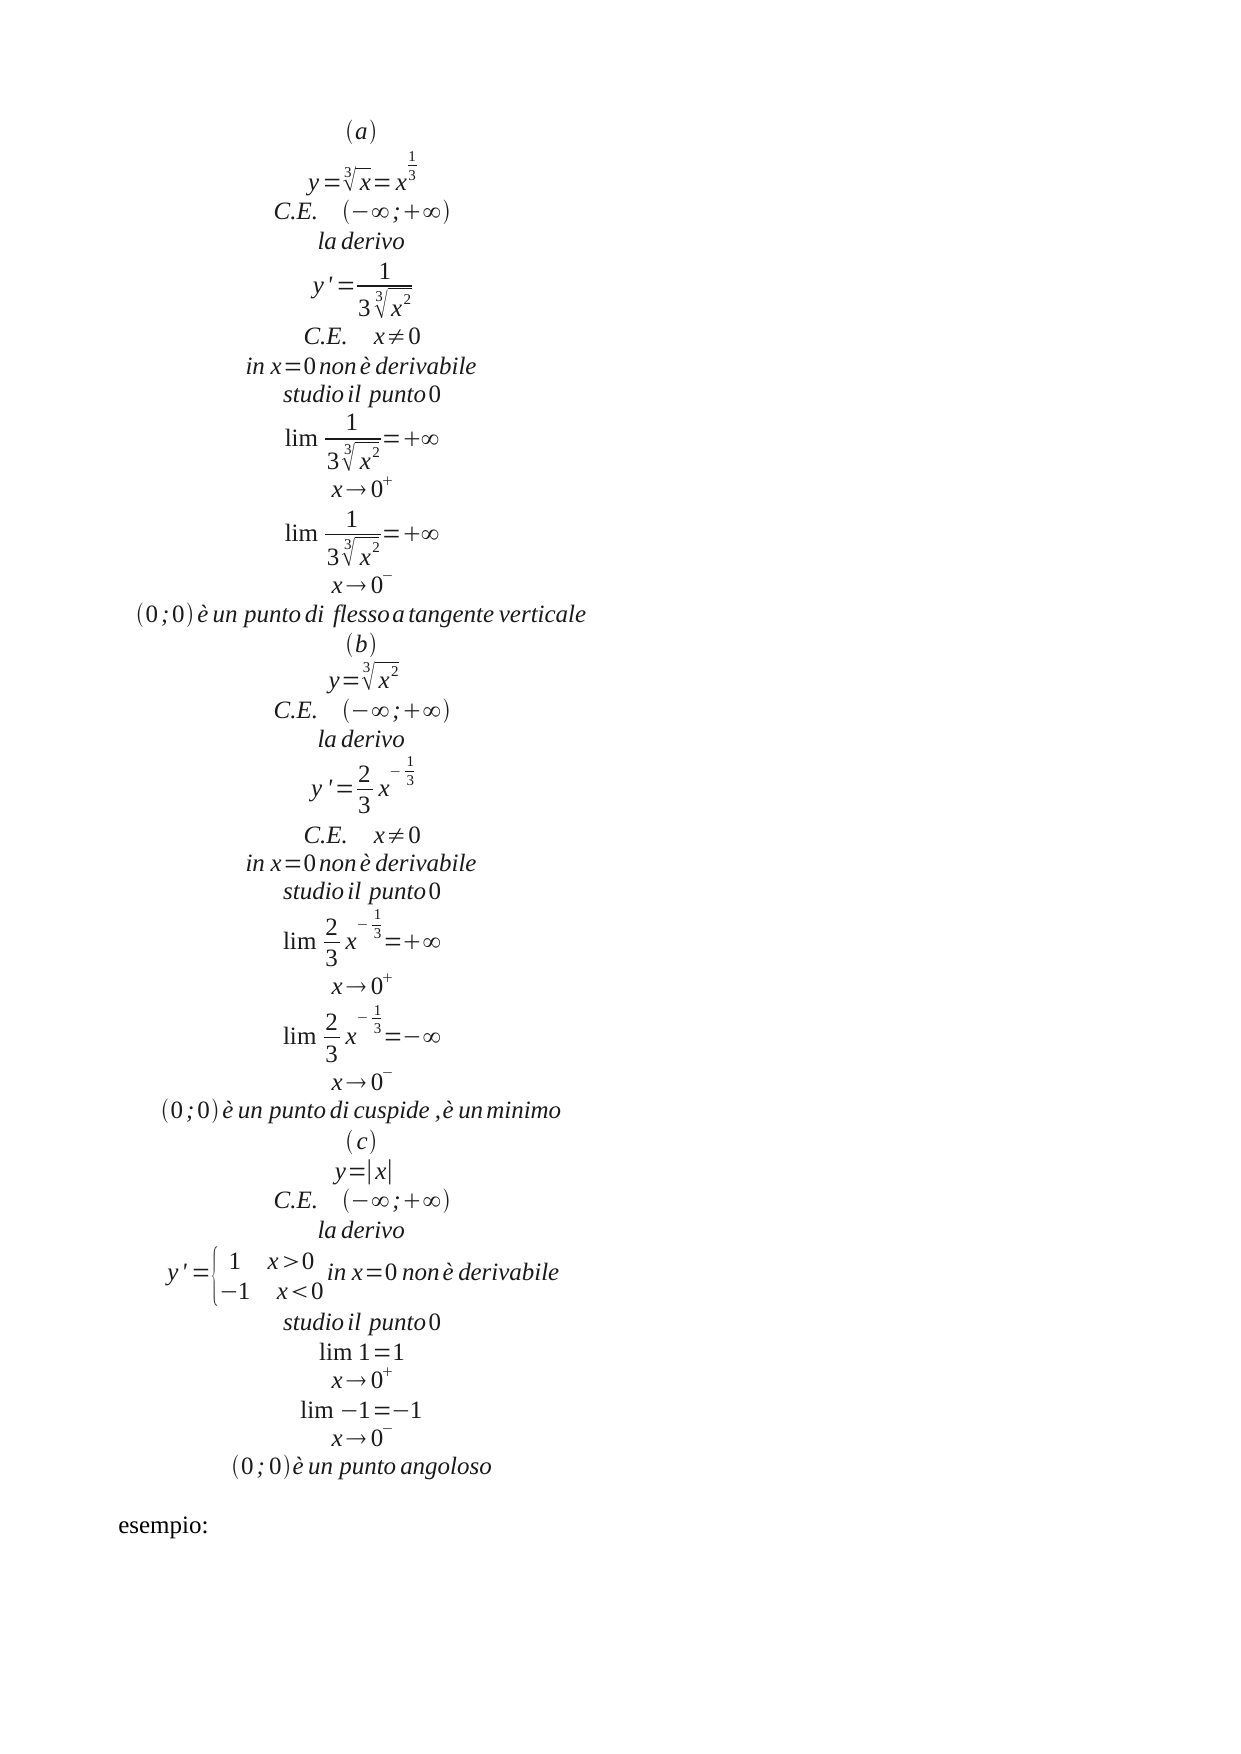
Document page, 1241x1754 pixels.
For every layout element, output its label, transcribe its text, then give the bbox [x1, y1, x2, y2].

text esempio: [118, 1510, 1122, 1539]
